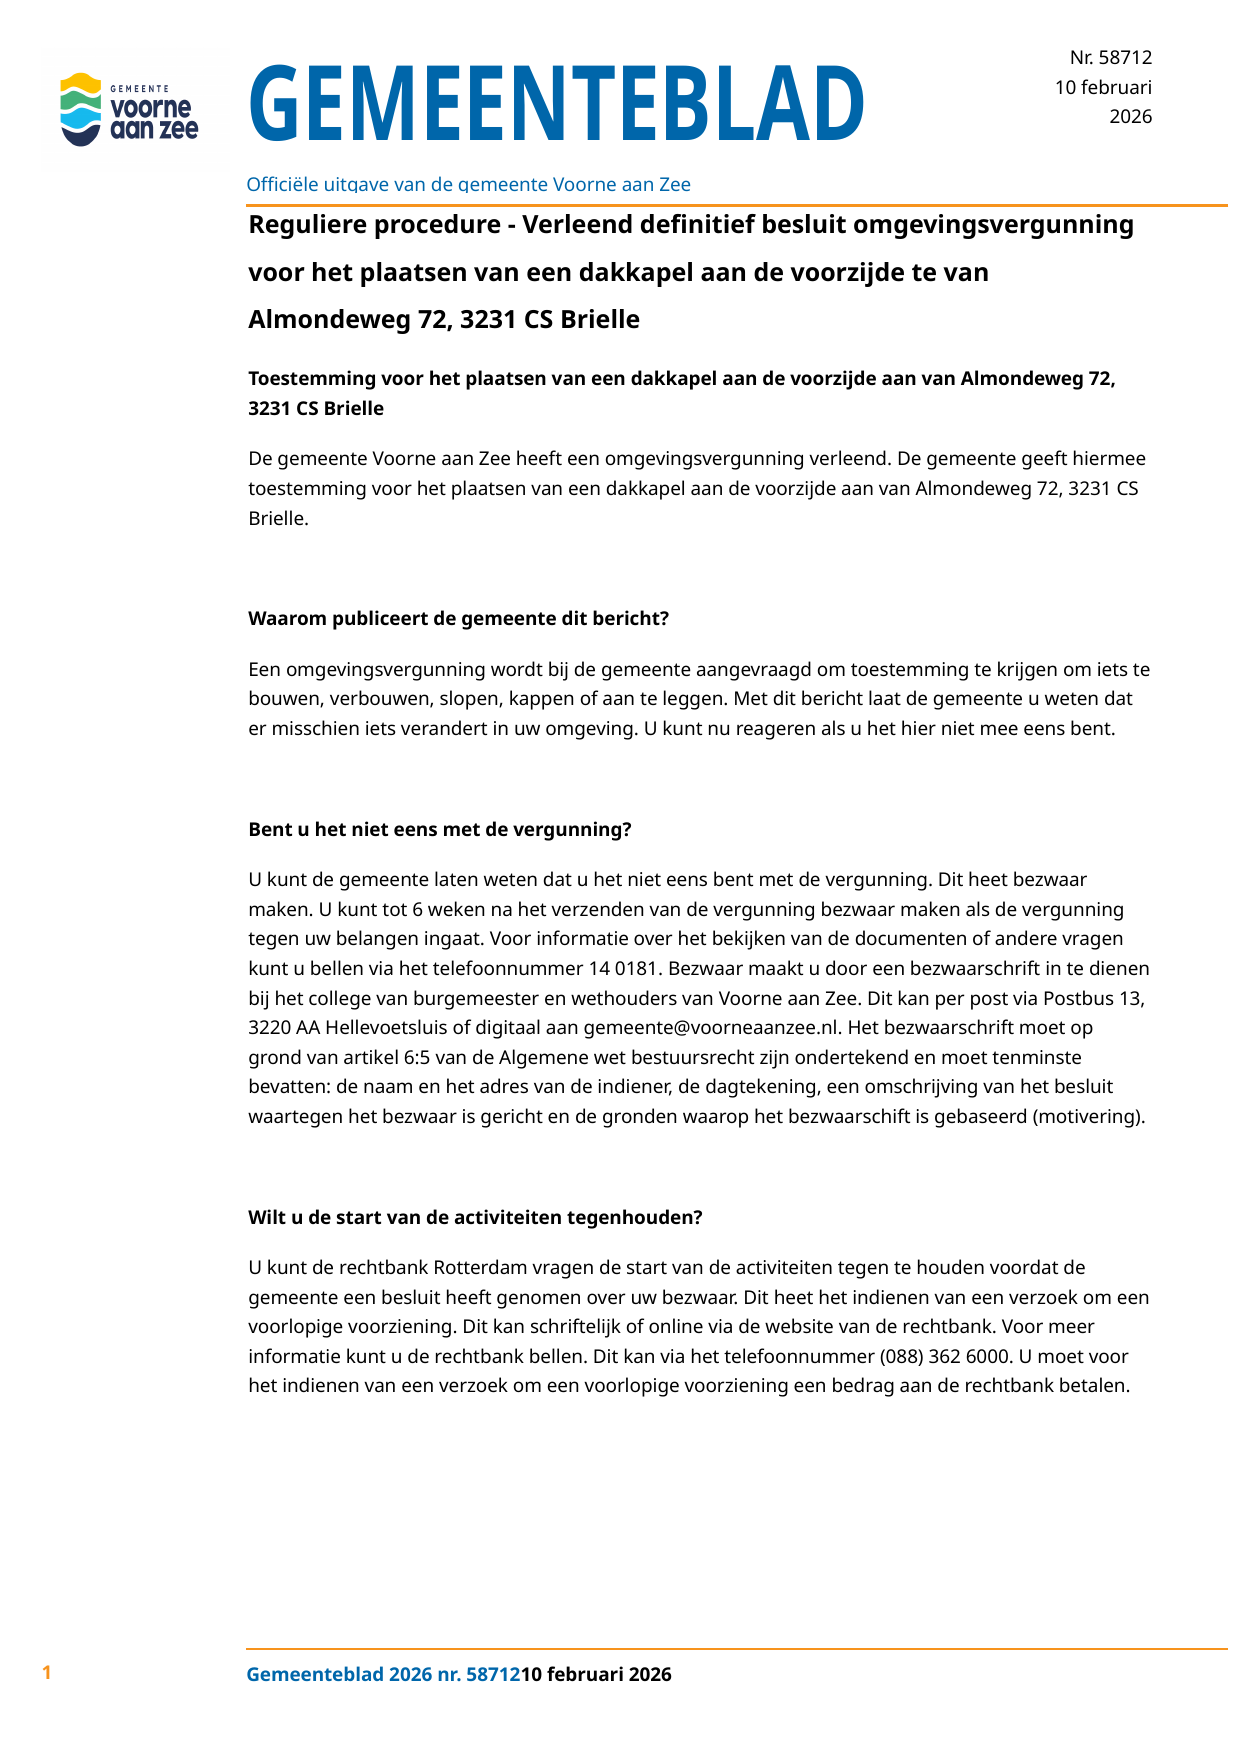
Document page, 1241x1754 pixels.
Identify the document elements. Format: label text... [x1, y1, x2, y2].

text U kunt de gemeente laten weten dat u het niet eens bent met de vergunning. Dit heet bezwaar maken. U kunt tot 6 weken na het verzenden van de vergunning bezwaar maken als de vergunning tegen uw belangen ingaat. Voor informatie over het bekijken van de documenten of andere vragen kunt u bellen via het telefoonnummer 14 0181. Bezwaar maakt u door een bezwaarschrift in te dienen bij het college van burgemeester en wethouders van Voorne aan Zee. Dit kan per post via Postbus 13, 3220 AA Hellevoetsluis of digitaal aan gemeente@voorneaanzee.nl. Het bezwaarschrift moet op grond van artikel 6:5 van de Algemene wet bestuursrecht zijn ondertekend en moet tenminste bevatten: de naam en het adres van de indiener, de dagtekening, een omschrijving van het besluit waartegen het bezwaar is gericht en de gronden waarop het bezwaarschift is gebaseerd (motivering). [248, 866, 1152, 1129]
text De gemeente Voorne aan Zee heeft een omgevingsvergunning verleend. De gemeente geeft hiermee toestemming voor het plaatsen van een dakkapel aan de voorzijde aan van Almondeweg 72, 3231 CS Brielle. [248, 446, 1152, 530]
text Reguliere procedure - Verleend definitief besluit omgevingsvergunning voor het plaatsen van een dakkapel aan de voorzijde te van Almondeweg 72, 3231 CS Brielle [248, 207, 1152, 336]
text Toestemming voor het plaatsen van een dakkapel aan de voorzijde aan van Almondeweg 72, 3231 CS Brielle [248, 366, 1152, 421]
text Bent u het niet eens met de vergunning? [248, 816, 1152, 842]
text U kunt de rechtbank Rotterdam vragen de start van de activiteiten tegen te houden voordat de gemeente een besluit heeft genomen over uw bezwaar. Dit heet het indienen van een verzoek om een voorlopige voorziening. Dit kan schriftelijk of online via de website van de rechtbank. Voor meer informatie kunt u de rechtbank bellen. Dit kan via het telefoonnummer (088) 362 6000. U moet voor het indienen van een verzoek om een voorlopige voorziening een bedrag aan de rechtbank betalen. [248, 1254, 1152, 1398]
text Waarom publiceert de gemeente dit bericht? [248, 606, 1152, 631]
text Wilt u de start van de activiteiten tegenhouden? [248, 1204, 1152, 1229]
picture [41, 47, 231, 172]
text Een omgevingsvergunning wordt bij de gemeente aangevraagd om toestemming te krijgen om iets te bouwen, verbouwen, slopen, kappen of aan te leggen. Met dit bericht laat de gemeente u weten dat er misschien iets verandert in uw omgeving. U kunt nu reageren als u het hier niet mee eens bent. [248, 656, 1152, 741]
